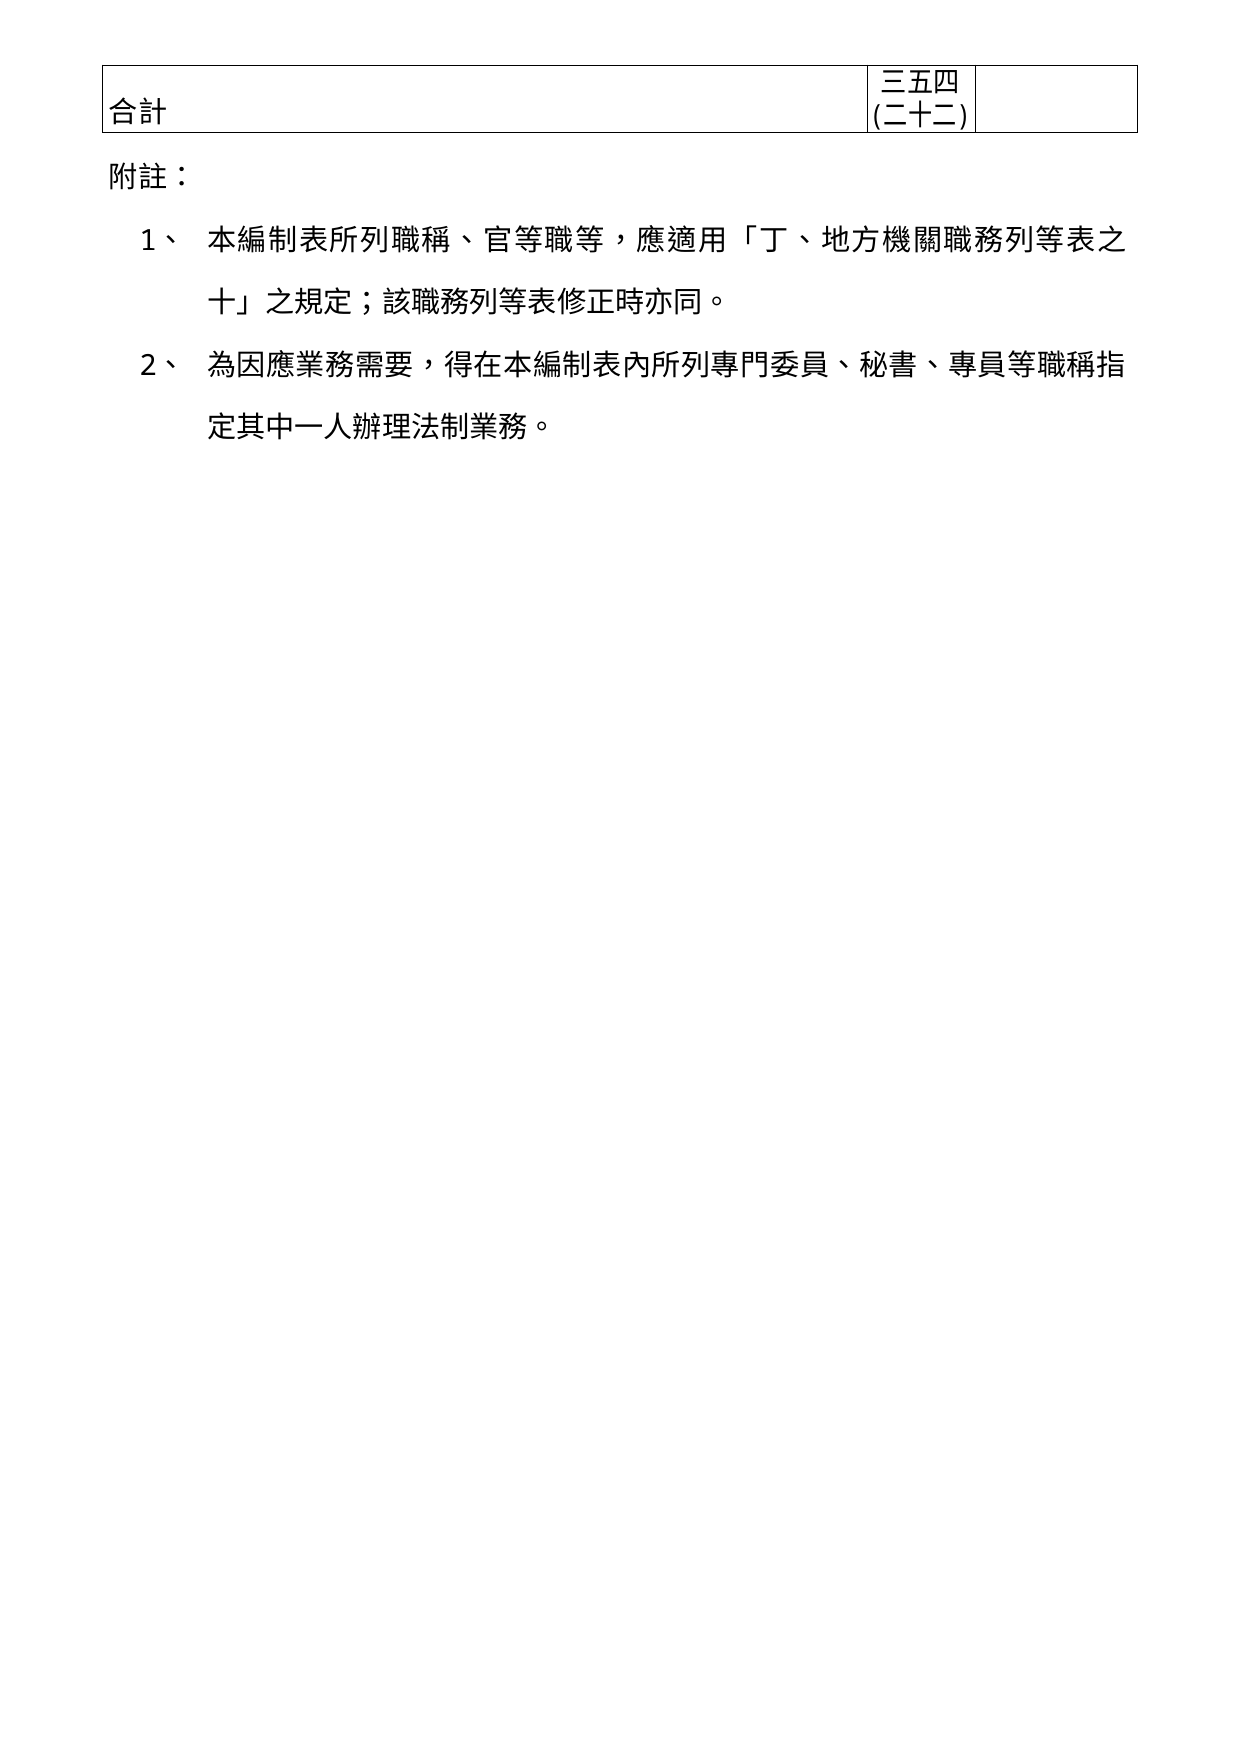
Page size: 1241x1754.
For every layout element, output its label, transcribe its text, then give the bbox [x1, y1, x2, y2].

table_cell 三五四(二十二) [868, 66, 975, 132]
table_cell 合計 [103, 66, 867, 132]
table_cell 附註： 本編制表所列職稱、官等職等，應適用「丁、地方機關職務列等表之十」之規定；該職務列等表修正時亦同。 為因應業務需要，得在本編制表內所列專門委員、秘書、專員等職稱指定其中一人辦理法制業務。 [103, 133, 1137, 446]
table_cell [976, 66, 1137, 132]
